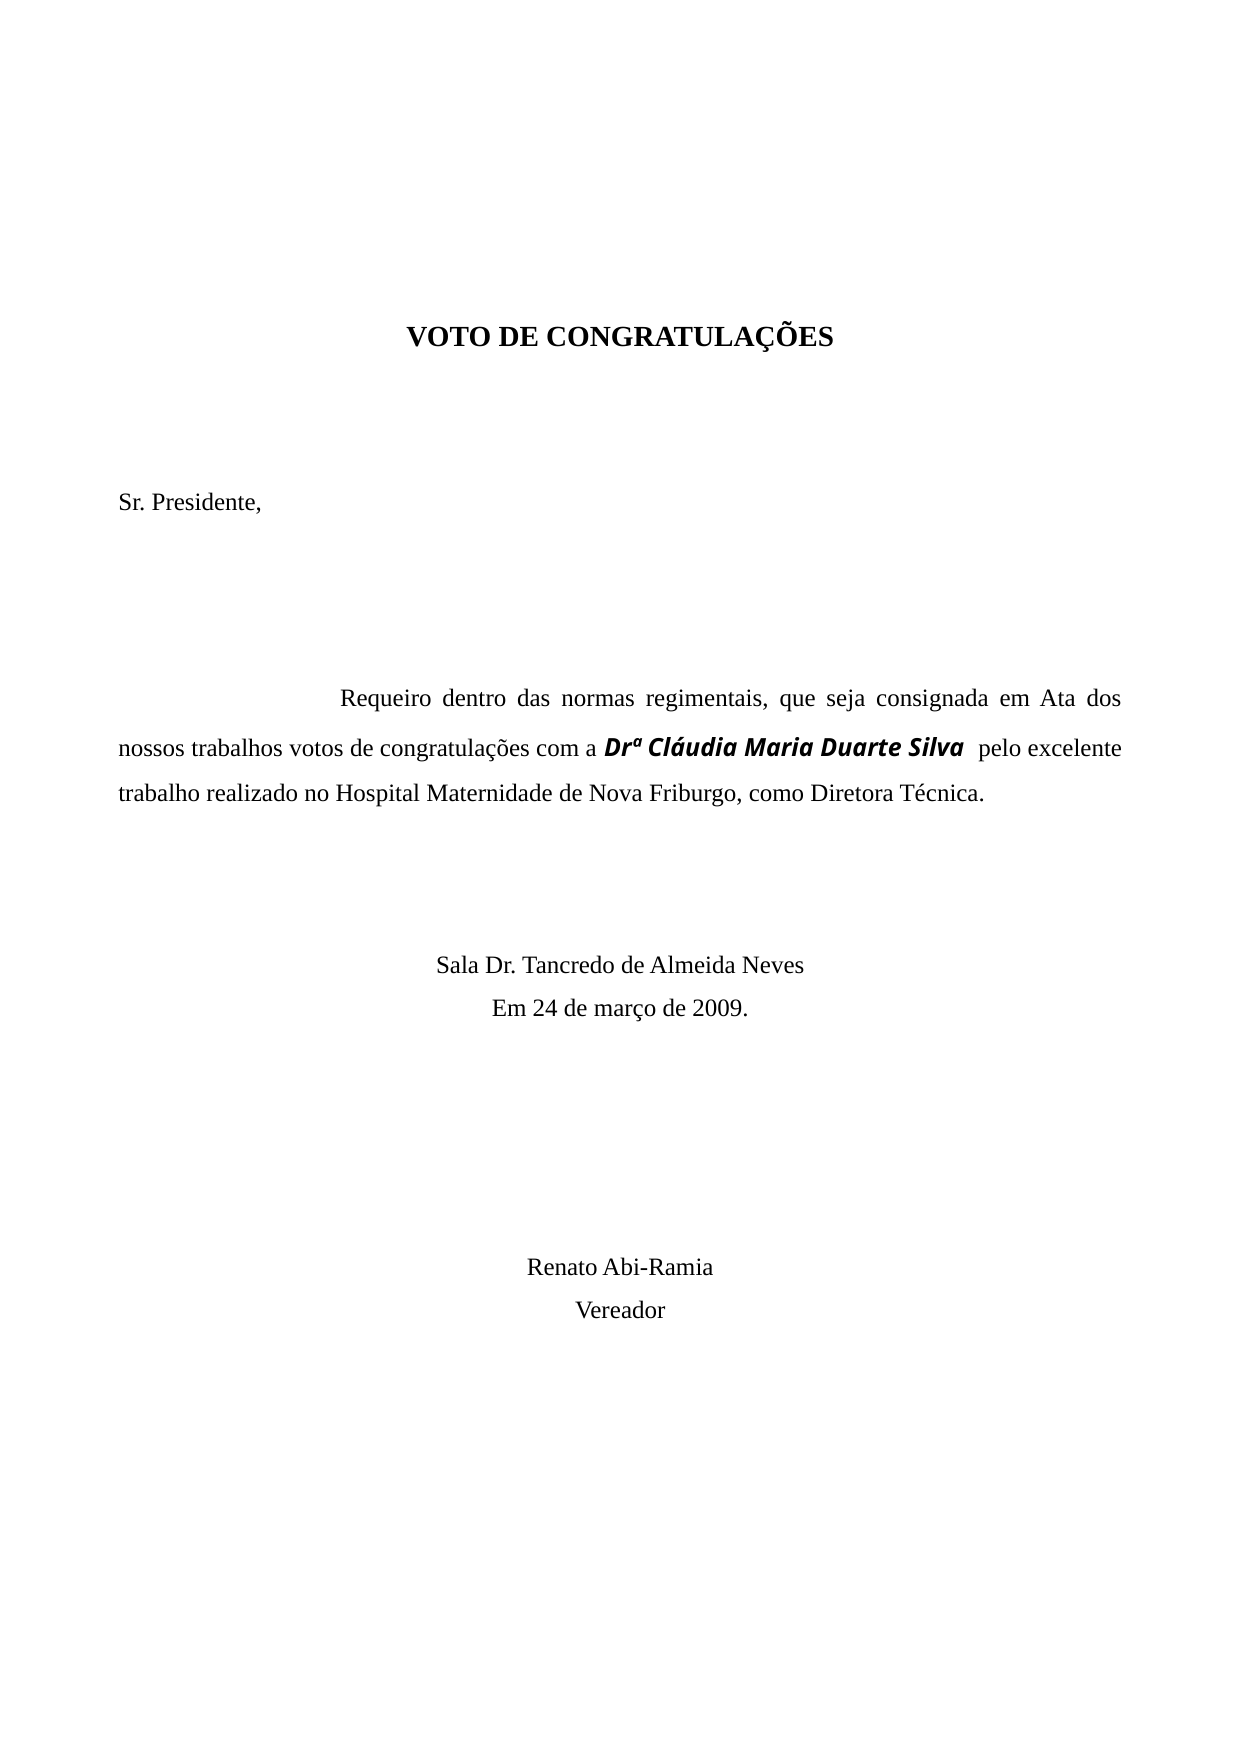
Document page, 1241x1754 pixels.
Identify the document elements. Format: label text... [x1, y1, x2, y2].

text Sr. Presidente, [118, 487, 1122, 516]
text Vereador [118, 1295, 1122, 1324]
text Em 24 de março de 2009. [118, 993, 1122, 1022]
text Renato Abi-Ramia [118, 1252, 1122, 1281]
text Sala Dr. Tancredo de Almeida Neves [118, 950, 1122, 979]
text VOTO DE CONGRATULAÇÕES [118, 319, 1122, 353]
text Requeiro dentro das normas regimentais, que seja consignada em Ata dos nossos trabalhos votos de congratulações com a Drª Cláudia Maria Duarte Silva pelo excelente trabalho realizado no Hospital Maternidade de Nova Friburgo, como Diretora Técnica. [118, 683, 1122, 806]
